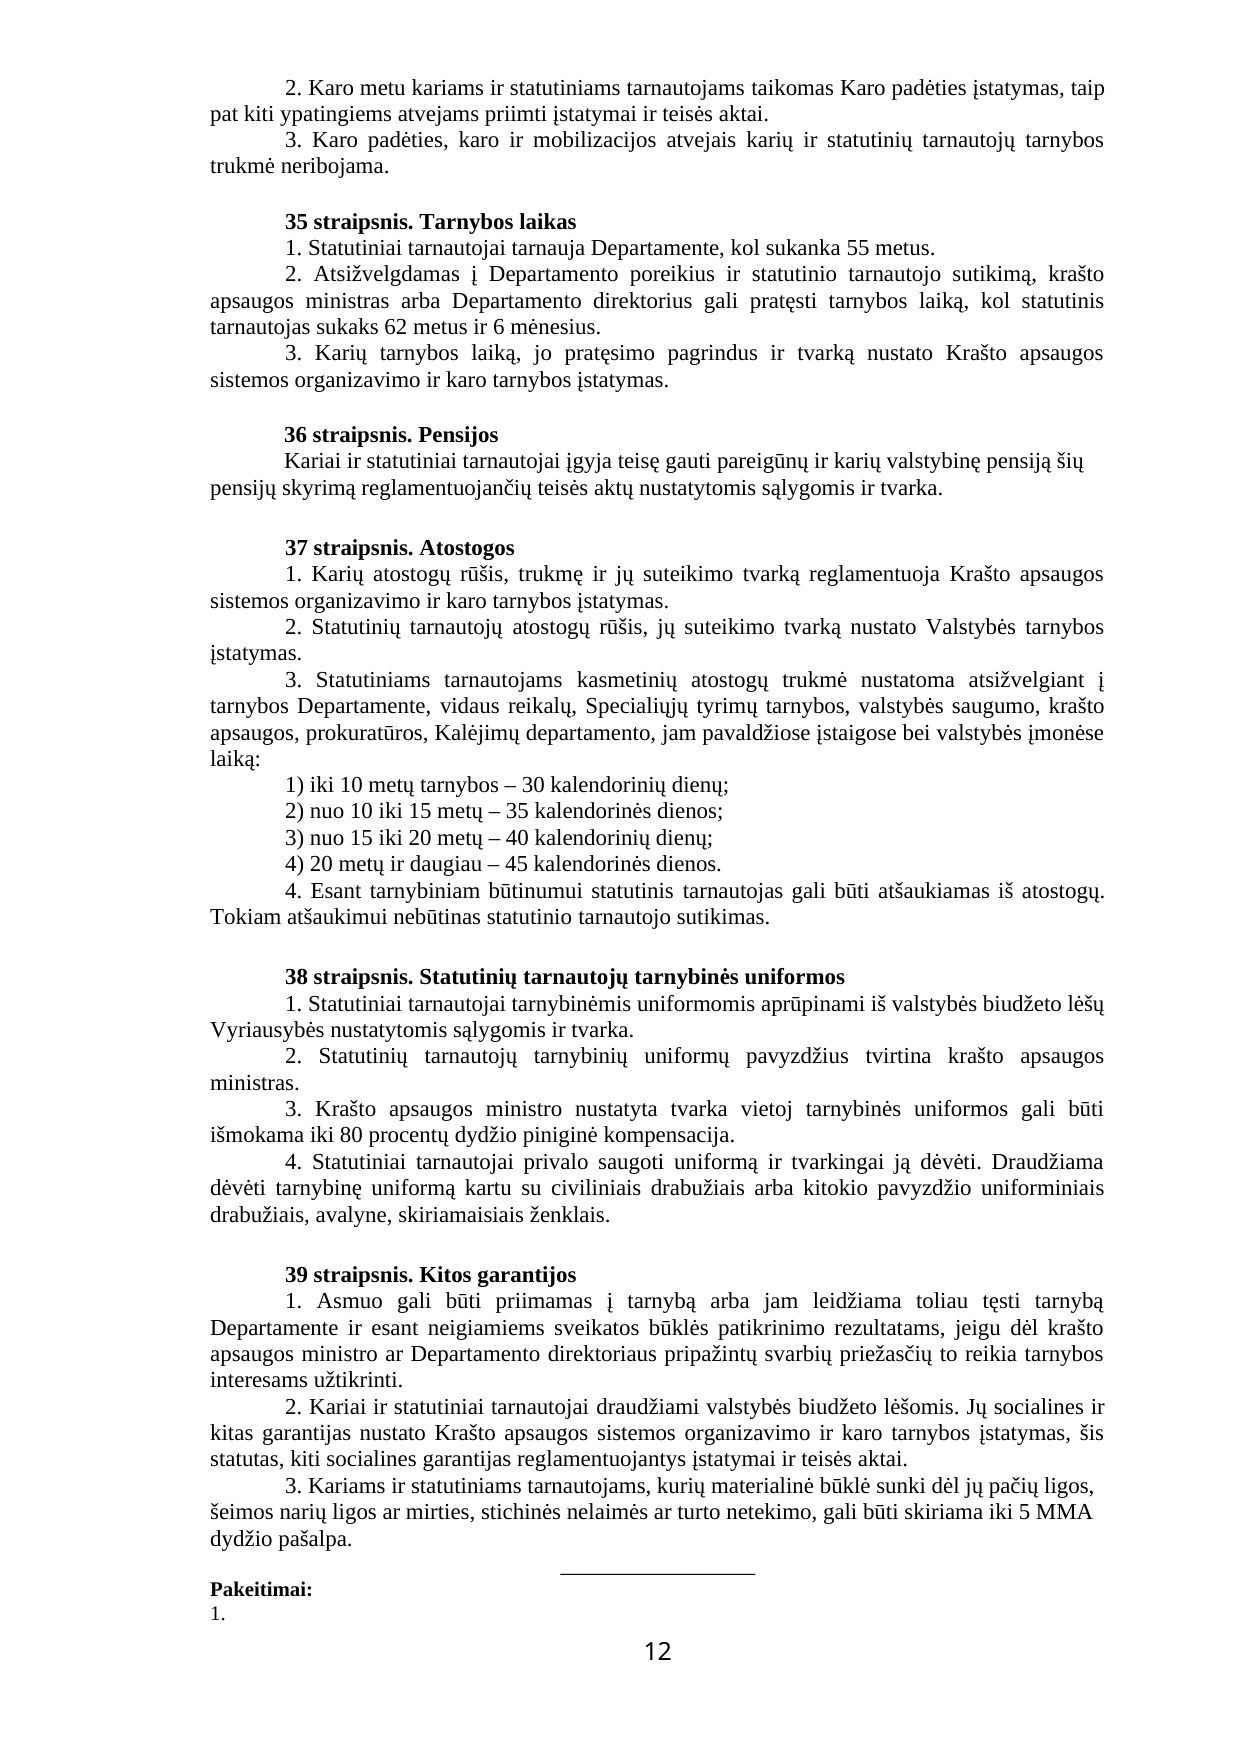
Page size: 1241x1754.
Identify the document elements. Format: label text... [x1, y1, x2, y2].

text 38 straipsnis. Statutinių tarnautojų tarnybinės uniformos [210, 963, 1106, 990]
text Kariai ir statutiniai tarnautojai įgyja teisę gauti pareigūnų ir karių valstybinę pensiją šių pensijų skyrimą reglamentuojančių teisės aktų nustatytomis sąlygomis ir tvarka. [210, 447, 1106, 500]
text 2. Kariai ir statutiniai tarnautojai draudžiami valstybės biudžeto lėšomis. Jų socialines ir kitas garantijas nustato Krašto apsaugos sistemos organizavimo ir karo tarnybos įstatymas, šis statutas, kiti socialines garantijas reglamentuojantys įstatymai ir teisės aktai. [210, 1393, 1106, 1472]
text 39 straipsnis. Kitos garantijos [210, 1261, 1106, 1287]
text 35 straipsnis. Tarnybos laikas [210, 208, 1106, 234]
text _________________ [210, 1551, 1106, 1577]
text 2. Atsižvelgdamas į Departamento poreikius ir statutinio tarnautojo sutikimą, krašto apsaugos ministras arba Departamento direktorius gali pratęsti tarnybos laiką, kol statutinis tarnautojas sukaks 62 metus ir 6 mėnesius. [210, 260, 1106, 339]
text 2) nuo 10 iki 15 metų – 35 kalendorinės dienos; [210, 798, 1106, 824]
text 3. Karo padėties, karo ir mobilizacijos atvejais karių ir statutinių tarnautojų tarnybos trukmė neribojama. [210, 126, 1106, 179]
text 3. Krašto apsaugos ministro nustatyta tvarka vietoj tarnybinės uniformos gali būti išmokama iki 80 procentų dydžio piniginė kompensacija. [210, 1095, 1106, 1148]
text 1. Statutiniai tarnautojai tarnybinėmis uniformomis aprūpinami iš valstybės biudžeto lėšų Vyriausybės nustatytomis sąlygomis ir tvarka. [210, 990, 1106, 1042]
text 2. Karo metu kariams ir statutiniams tarnautojams taikomas Karo padėties įstatymas, taip pat kiti ypatingiems atvejams priimti įstatymai ir teisės aktai. [210, 73, 1106, 126]
text 4. Esant tarnybiniam būtinumui statutinis tarnautojas gali būti atšaukiamas iš atostogų. Tokiam atšaukimui nebūtinas statutinio tarnautojo sutikimas. [210, 877, 1106, 929]
text 3) nuo 15 iki 20 metų – 40 kalendorinių dienų; [210, 824, 1106, 850]
text 2. Statutinių tarnautojų atostogų rūšis, jų suteikimo tvarką nustato Valstybės tarnybos įstatymas. [210, 613, 1106, 666]
text 2. Statutinių tarnautojų tarnybinių uniformų pavyzdžius tvirtina krašto apsaugos ministras. [210, 1042, 1106, 1095]
text 4. Statutiniai tarnautojai privalo saugoti uniformą ir tvarkingai ją dėvėti. Draudžiama dėvėti tarnybinę uniformą kartu su civiliniais drabužiais arba kitokio pavyzdžio uniforminiais drabužiais, avalyne, skiriamaisiais ženklais. [210, 1148, 1106, 1227]
text 1) iki 10 metų tarnybos – 30 kalendorinių dienų; [210, 771, 1106, 798]
text 1. Karių atostogų rūšis, trukmę ir jų suteikimo tvarką reglamentuoja Krašto apsaugos sistemos organizavimo ir karo tarnybos įstatymas. [210, 560, 1106, 613]
text 3. Karių tarnybos laiką, jo pratęsimo pagrindus ir tvarką nustato Krašto apsaugos sistemos organizavimo ir karo tarnybos įstatymas. [210, 339, 1106, 392]
text 3. Statutiniams tarnautojams kasmetinių atostogų trukmė nustatoma atsižvelgiant į tarnybos Departamente, vidaus reikalų, Specialiųjų tyrimų tarnybos, valstybės saugumo, krašto apsaugos, prokuratūros, Kalėjimų departamento, jam pavaldžiose įstaigose bei valstybės įmonėse laiką: [210, 666, 1106, 771]
text 1. Asmuo gali būti priimamas į tarnybą arba jam leidžiama toliau tęsti tarnybą Departamente ir esant neigiamiems sveikatos būklės patikrinimo rezultatams, jeigu dėl krašto apsaugos ministro ar Departamento direktoriaus pripažintų svarbių priežasčių to reikia tarnybos interesams užtikrinti. [210, 1287, 1106, 1393]
text 36 straipsnis. Pensijos [210, 421, 1106, 447]
text Pakeitimai: [210, 1577, 1106, 1601]
text 1. Statutiniai tarnautojai tarnauja Departamente, kol sukanka 55 metus. [210, 234, 1106, 260]
text 1. [210, 1601, 1106, 1625]
text 4) 20 metų ir daugiau – 45 kalendorinės dienos. [210, 850, 1106, 877]
text 3. Kariams ir statutiniams tarnautojams, kurių materialinė būklė sunki dėl jų pačių ligos, šeimos narių ligos ar mirties, stichinės nelaimės ar turto netekimo, gali būti skiriama iki 5 MMA dydžio pašalpa. [210, 1472, 1106, 1551]
text 37 straipsnis. Atostogos [210, 534, 1106, 560]
